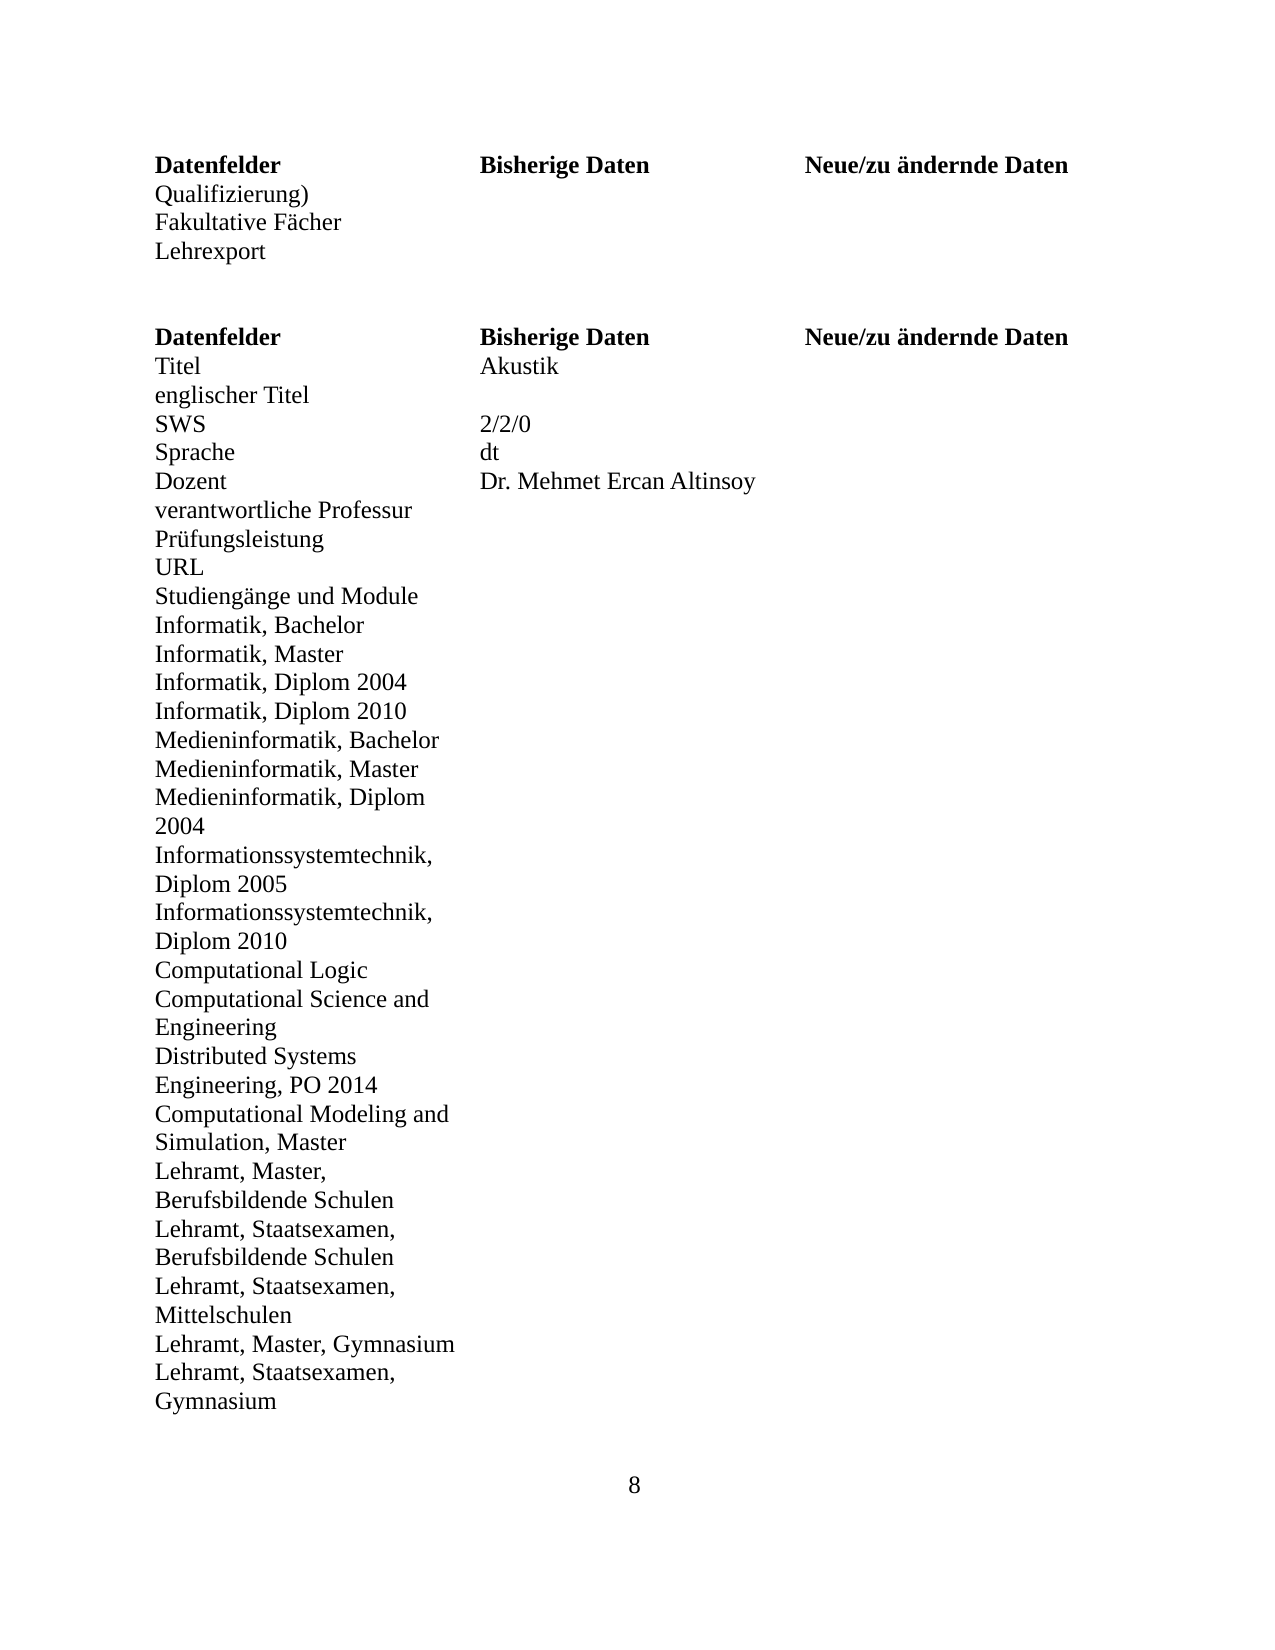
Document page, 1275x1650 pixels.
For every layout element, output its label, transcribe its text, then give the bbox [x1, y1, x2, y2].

table_cell [475, 553, 800, 581]
table_cell [475, 898, 800, 955]
table_cell [800, 1271, 1125, 1329]
table_cell [800, 495, 1125, 524]
table_cell 2/2/0 [475, 409, 800, 437]
table_cell Medieninformatik, Bachelor [150, 725, 475, 754]
table_cell [800, 984, 1125, 1041]
table_cell [800, 783, 1125, 840]
table_cell Lehramt, Master, Berufsbildende Schulen [150, 1156, 475, 1214]
table_cell [475, 524, 800, 552]
table_cell [475, 1099, 800, 1156]
table_cell [800, 725, 1125, 754]
table_cell [800, 466, 1125, 495]
table_cell verantwortliche Professur [150, 495, 475, 524]
table_cell [800, 1041, 1125, 1099]
table_cell [475, 208, 800, 236]
table_cell [800, 754, 1125, 782]
table_cell Sprache [150, 438, 475, 466]
table_cell [800, 610, 1125, 639]
table_cell [475, 639, 800, 667]
table_cell [800, 553, 1125, 581]
table_cell [475, 955, 800, 984]
table_cell [475, 610, 800, 639]
table_cell Prüfungsleistung [150, 524, 475, 552]
table_cell Dozent [150, 466, 475, 495]
table_header Bisherige Daten [475, 323, 800, 351]
table_cell [475, 1156, 800, 1214]
table_cell [800, 208, 1125, 236]
table_cell [800, 1358, 1125, 1415]
table_cell [800, 668, 1125, 696]
table_cell Informatik, Diplom 2004 [150, 668, 475, 696]
table_cell Medieninformatik, Master [150, 754, 475, 782]
table_cell [800, 236, 1125, 265]
table_cell [800, 955, 1125, 984]
table_cell Dr. Mehmet Ercan Altinsoy [475, 466, 800, 495]
table_cell [475, 236, 800, 265]
table_cell Fakultative Fächer [150, 208, 475, 236]
table_cell [475, 380, 800, 409]
table_cell [800, 380, 1125, 409]
table_cell [475, 696, 800, 725]
table_header Bisherige Daten [475, 150, 800, 179]
table_cell [800, 696, 1125, 725]
table_cell [800, 179, 1125, 207]
table_cell Informatik, Master [150, 639, 475, 667]
table_cell [475, 984, 800, 1041]
table_cell [475, 754, 800, 782]
table_cell Lehramt, Master, Gymnasium [150, 1329, 475, 1357]
table_cell [800, 409, 1125, 437]
table_cell Lehramt, Staatsexamen, Mittelschulen [150, 1271, 475, 1329]
table_cell [475, 668, 800, 696]
table_cell Informatik, Diplom 2010 [150, 696, 475, 725]
table_header Datenfelder [150, 323, 475, 351]
table_cell [800, 1329, 1125, 1357]
table_cell [800, 1214, 1125, 1271]
table_cell [800, 351, 1125, 380]
table_cell Qualifizierung) [150, 179, 475, 207]
table_cell Informationssystemtechnik, Diplom 2005 [150, 840, 475, 897]
table_cell dt [475, 438, 800, 466]
table_cell [800, 1099, 1125, 1156]
table_cell [475, 725, 800, 754]
table_cell [475, 840, 800, 897]
table_cell [475, 1358, 800, 1415]
table_cell Computational Modeling and Simulation, Master [150, 1099, 475, 1156]
table_cell [475, 1214, 800, 1271]
table_cell [475, 495, 800, 524]
table_cell englischer Titel [150, 380, 475, 409]
table_cell [475, 179, 800, 207]
table_cell URL [150, 553, 475, 581]
table_cell [800, 524, 1125, 552]
table_cell [475, 581, 800, 610]
table_cell [475, 783, 800, 840]
table_cell Informationssystemtechnik, Diplom 2010 [150, 898, 475, 955]
table_cell Distributed Systems Engineering, PO 2014 [150, 1041, 475, 1099]
table_cell Computational Science and Engineering [150, 984, 475, 1041]
table_cell Informatik, Bachelor [150, 610, 475, 639]
table_cell Lehramt, Staatsexamen, Gymnasium [150, 1358, 475, 1415]
table_cell SWS [150, 409, 475, 437]
table_cell Medieninformatik, Diplom 2004 [150, 783, 475, 840]
table_cell [800, 1156, 1125, 1214]
table_cell [475, 1271, 800, 1329]
table_header Datenfelder [150, 150, 475, 179]
table_cell Lehramt, Staatsexamen, Berufsbildende Schulen [150, 1214, 475, 1271]
table_header Neue/zu ändernde Daten [800, 323, 1125, 351]
table_cell [800, 898, 1125, 955]
table_cell [800, 840, 1125, 897]
table_cell Titel [150, 351, 475, 380]
table_cell Akustik [475, 351, 800, 380]
table_cell Computational Logic [150, 955, 475, 984]
table_cell [475, 1329, 800, 1357]
table_cell [475, 1041, 800, 1099]
table_cell Lehrexport [150, 236, 475, 265]
table_cell Studiengänge und Module [150, 581, 475, 610]
table_cell [800, 639, 1125, 667]
table_header Neue/zu ändernde Daten [800, 150, 1125, 179]
table_cell [800, 438, 1125, 466]
table_cell [800, 581, 1125, 610]
